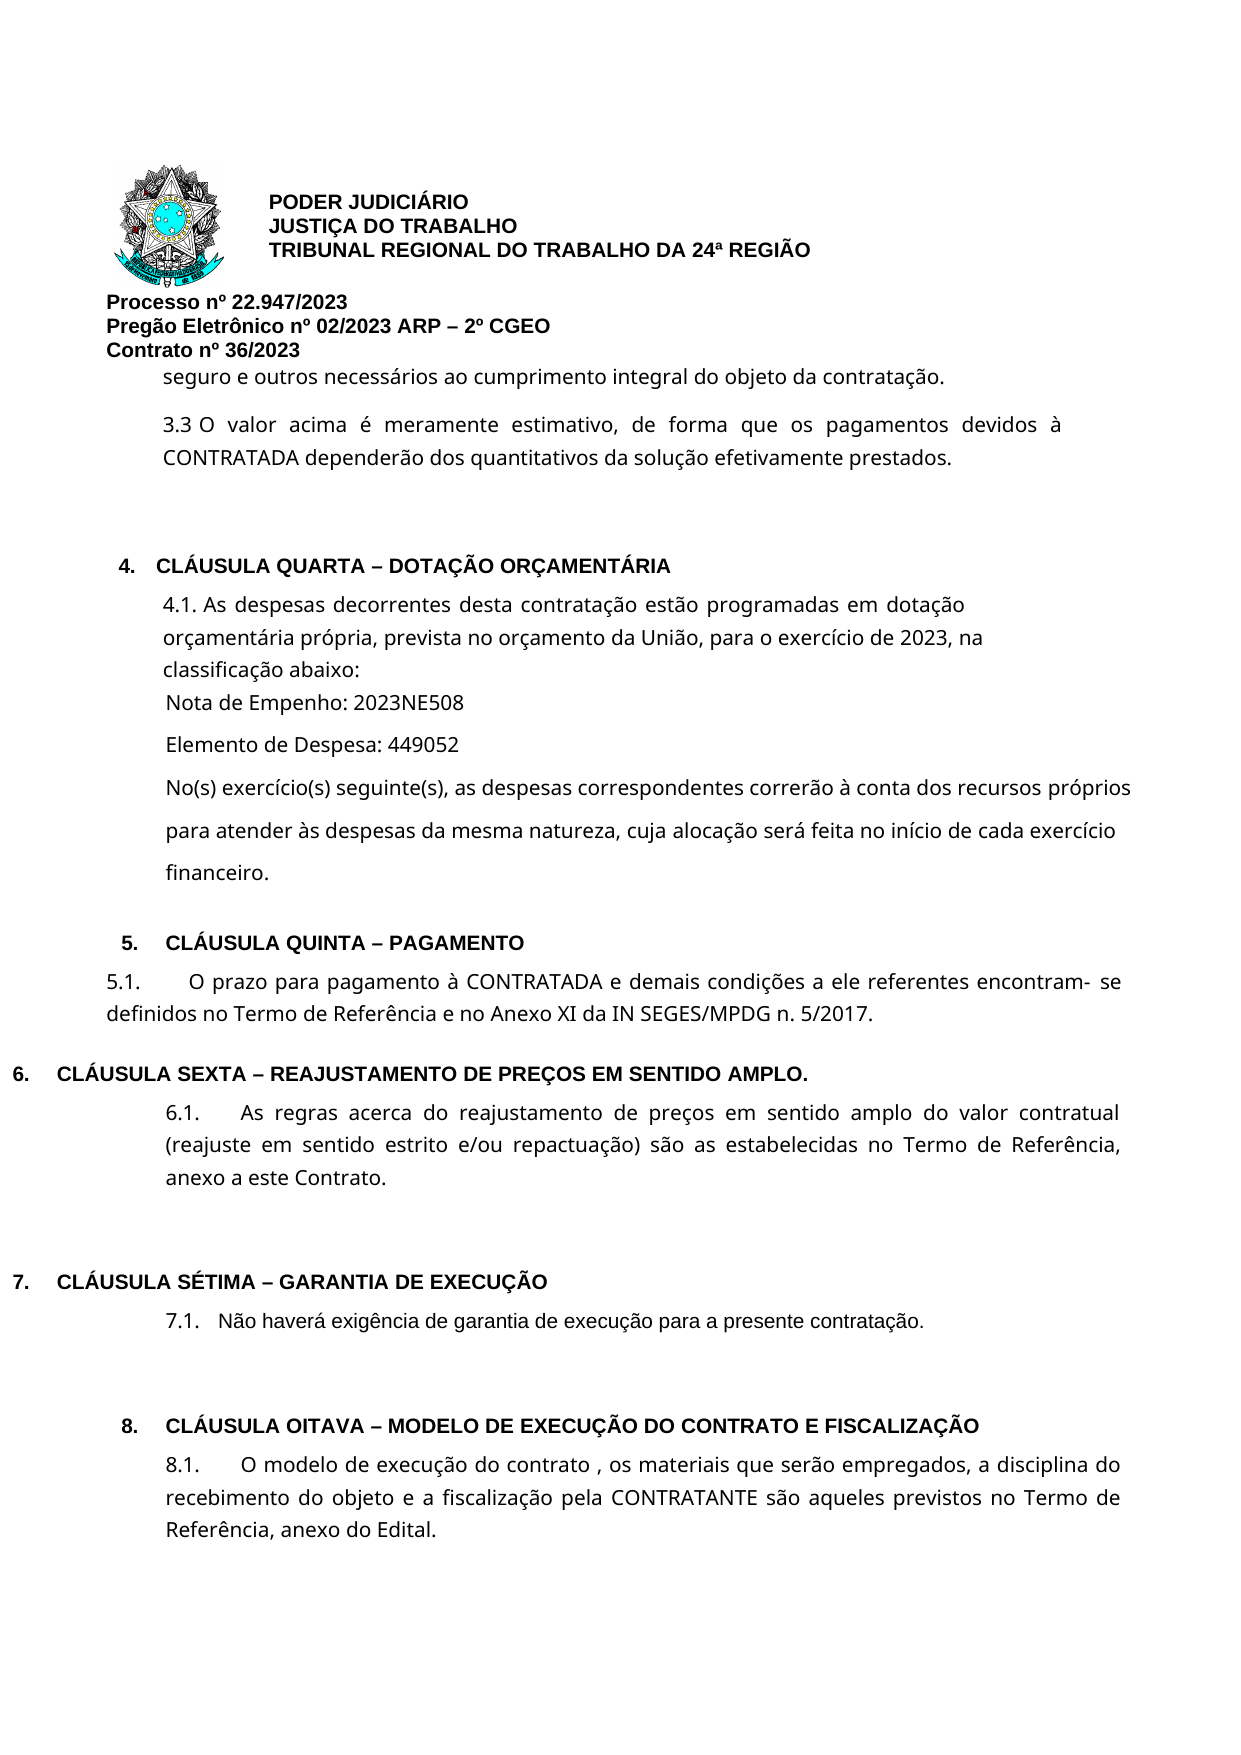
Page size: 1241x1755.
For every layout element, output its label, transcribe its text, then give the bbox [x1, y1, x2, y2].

list seguro e outros necessários ao cumprimento integral do objeto da contratação. [163, 362, 1062, 390]
list As regras acerca do reajustamento de preços em sentido amplo do valor contratual (reajuste em sentido estrito e/ou repactuação) são as estabelecidas no Termo de Referência, anexo a este Contrato. [165, 1098, 1121, 1191]
list CLÁUSULA QUINTA – PAGAMENTO [121, 930, 1136, 954]
text Elemento de Despesa: 449052 [165, 731, 1136, 759]
list O modelo de execução do contrato , os materiais que serão empregados, a disciplina do recebimento do objeto e a fiscalização pela CONTRATANTE são aqueles previstos no Termo de Referência, anexo do Edital. [165, 1450, 1122, 1544]
list O prazo para pagamento à CONTRATADA e demais condições a ele referentes encontram- se definidos no Termo de Referência e no Anexo XI da IN SEGES/MPDG n. 5/2017. [106, 967, 1122, 1028]
list CLÁUSULA SEXTA – REAJUSTAMENTO DE PREÇOS EM SENTIDO AMPLO. [12, 1061, 1136, 1085]
list As despesas decorrentes desta contratação estão programadas em dotação orçamentária própria, prevista no orçamento da União, para o exercício de 2023, na classificação abaixo: [163, 590, 1062, 684]
list O valor acima é meramente estimativo, de forma que os pagamentos devidos à CONTRATADA dependerão dos quantitativos da solução efetivamente prestados. [163, 410, 1062, 471]
list CLÁUSULA QUARTA – DOTAÇÃO ORÇAMENTÁRIA [118, 554, 1136, 578]
text Nota de Empenho: 2023NE508 [165, 688, 1136, 716]
text No(s) exercício(s) seguinte(s), as despesas correspondentes correrão à conta dos recursos próprios para atender às despesas da mesma natureza, cuja alocação será feita no início de cada exercício financeiro. [165, 773, 1136, 887]
list CLÁUSULA OITAVA – MODELO DE EXECUÇÃO DO CONTRATO E FISCALIZAÇÃO [121, 1414, 1136, 1438]
list CLÁUSULA SÉTIMA – GARANTIA DE EXECUÇÃO [12, 1270, 1136, 1294]
list Não haverá exigência de garantia de execução para a presente contratação. [165, 1306, 1122, 1334]
